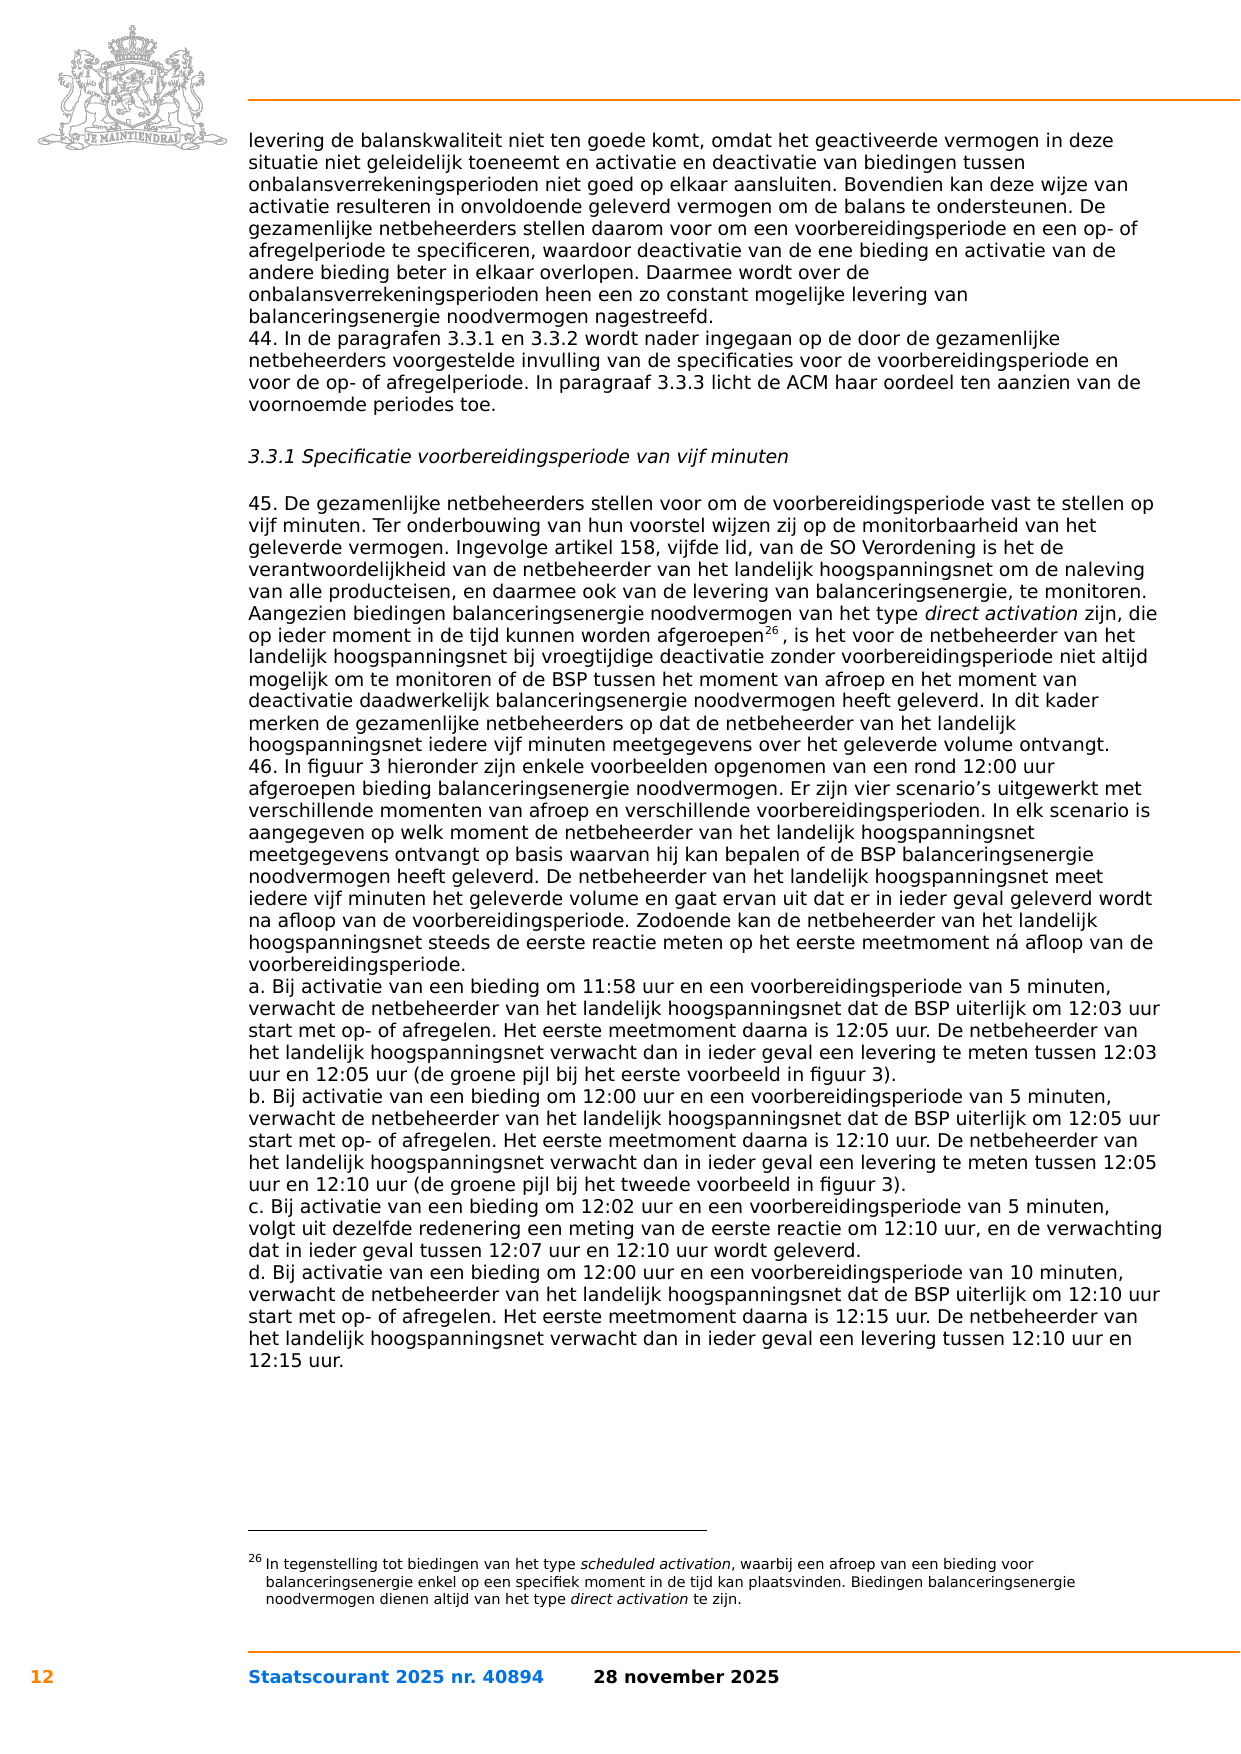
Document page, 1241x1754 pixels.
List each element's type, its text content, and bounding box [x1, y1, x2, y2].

text c. Bij activatie van een bieding om 12:02 uur en een voorbereidingsperiode van 5 minuten, volgt uit dezelfde redenering een meting van de eerste reactie om 12:10 uur, en de verwachting dat in ieder geval tussen 12:07 uur en 12:10 uur wordt geleverd. [248, 1196, 1163, 1262]
text levering de balanskwaliteit niet ten goede komt, omdat het geactiveerde vermogen in deze situatie niet geleidelijk toeneemt en activatie en deactivatie van biedingen tussen onbalansverrekeningsperioden niet goed op elkaar aansluiten. Bovendien kan deze wijze van activatie resulteren in onvoldoende geleverd vermogen om de balans te ondersteunen. De gezamenlijke netbeheerders stellen daarom voor om een voorbereidingsperiode en een op- of afregelperiode te specificeren, waardoor deactivatie van de ene bieding en activatie van de andere bieding beter in elkaar overlopen. Daarmee wordt over de onbalansverrekeningsperioden heen een zo constant mogelijke levering van balanceringsenergie noodvermogen nagestreefd. [248, 130, 1163, 328]
text b. Bij activatie van een bieding om 12:00 uur en een voorbereidingsperiode van 5 minuten, verwacht de netbeheerder van het landelijk hoogspanningsnet dat de BSP uiterlijk om 12:05 uur start met op- of afregelen. Het eerste meetmoment daarna is 12:10 uur. De netbeheerder van het landelijk hoogspanningsnet verwacht dan in ieder geval een levering te meten tussen 12:05 uur en 12:10 uur (de groene pijl bij het tweede voorbeeld in figuur 3). [248, 1086, 1163, 1196]
text a. Bij activatie van een bieding om 11:58 uur en een voorbereidingsperiode van 5 minuten, verwacht de netbeheerder van het landelijk hoogspanningsnet dat de BSP uiterlijk om 12:03 uur start met op- of afregelen. Het eerste meetmoment daarna is 12:05 uur. De netbeheerder van het landelijk hoogspanningsnet verwacht dan in ieder geval een levering te meten tussen 12:03 uur en 12:05 uur (de groene pijl bij het eerste voorbeeld in figuur 3). [248, 976, 1163, 1086]
picture [38, 25, 227, 150]
text 44. In de paragrafen 3.3.1 en 3.3.2 wordt nader ingegaan op de door de gezamenlijke netbeheerders voorgestelde invulling van de specificaties voor de voorbereidingsperiode en voor de op- of afregelperiode. In paragraaf 3.3.3 licht de ACM haar oordeel ten aanzien van de voornoemde periodes toe. [248, 328, 1163, 416]
text 46. In figuur 3 hieronder zijn enkele voorbeelden opgenomen van een rond 12:00 uur afgeroepen bieding balanceringsenergie noodvermogen. Er zijn vier scenario’s uitgewerkt met verschillende momenten van afroep en verschillende voorbereidingsperioden. In elk scenario is aangegeven op welk moment de netbeheerder van het landelijk hoogspanningsnet meetgegevens ontvangt op basis waarvan hij kan bepalen of de BSP balanceringsenergie noodvermogen heeft geleverd. De netbeheerder van het landelijk hoogspanningsnet meet iedere vijf minuten het geleverde volume en gaat ervan uit dat er in ieder geval geleverd wordt na afloop van de voorbereidingsperiode. Zodoende kan de netbeheerder van het landelijk hoogspanningsnet steeds de eerste reactie meten op het eerste meetmoment ná afloop van de voorbereidingsperiode. [248, 756, 1163, 976]
subtitle 3.3.1 Specificatie voorbereidingsperiode van vijf minuten [248, 446, 1163, 468]
text 45. De gezamenlijke netbeheerders stellen voor om de voorbereidingsperiode vast te stellen op vijf minuten. Ter onderbouwing van hun voorstel wijzen zij op de monitorbaarheid van het geleverde vermogen. Ingevolge artikel 158, vijfde lid, van de SO Verordening is het de verantwoordelijkheid van de netbeheerder van het landelijk hoogspanningsnet om de naleving van alle producteisen, en daarmee ook van de levering van balanceringsenergie, te monitoren. Aangezien biedingen balanceringsenergie noodvermogen van het type direct activation zijn, die op ieder moment in de tijd kunnen worden afgeroepen, is het voor de netbeheerder van het landelijk hoogspanningsnet bij vroegtijdige deactivatie zonder voorbereidingsperiode niet altijd mogelijk om te monitoren of de BSP tussen het moment van afroep en het moment van deactivatie daadwerkelijk balanceringsenergie noodvermogen heeft geleverd. In dit kader merken de gezamenlijke netbeheerders op dat de netbeheerder van het landelijk hoogspanningsnet iedere vijf minuten meetgegevens over het geleverde volume ontvangt. [248, 493, 1163, 756]
text In tegenstelling tot biedingen van het type scheduled activation, waarbij een afroep van een bieding voor balanceringsenergie enkel op een specifiek moment in de tijd kan plaatsvinden. Biedingen balanceringsenergie noodvermogen dienen altijd van het type direct activation te zijn. [248, 1552, 1163, 1608]
text d. Bij activatie van een bieding om 12:00 uur en een voorbereidingsperiode van 10 minuten, verwacht de netbeheerder van het landelijk hoogspanningsnet dat de BSP uiterlijk om 12:10 uur start met op- of afregelen. Het eerste meetmoment daarna is 12:15 uur. De netbeheerder van het landelijk hoogspanningsnet verwacht dan in ieder geval een levering tussen 12:10 uur en 12:15 uur. [248, 1262, 1163, 1372]
